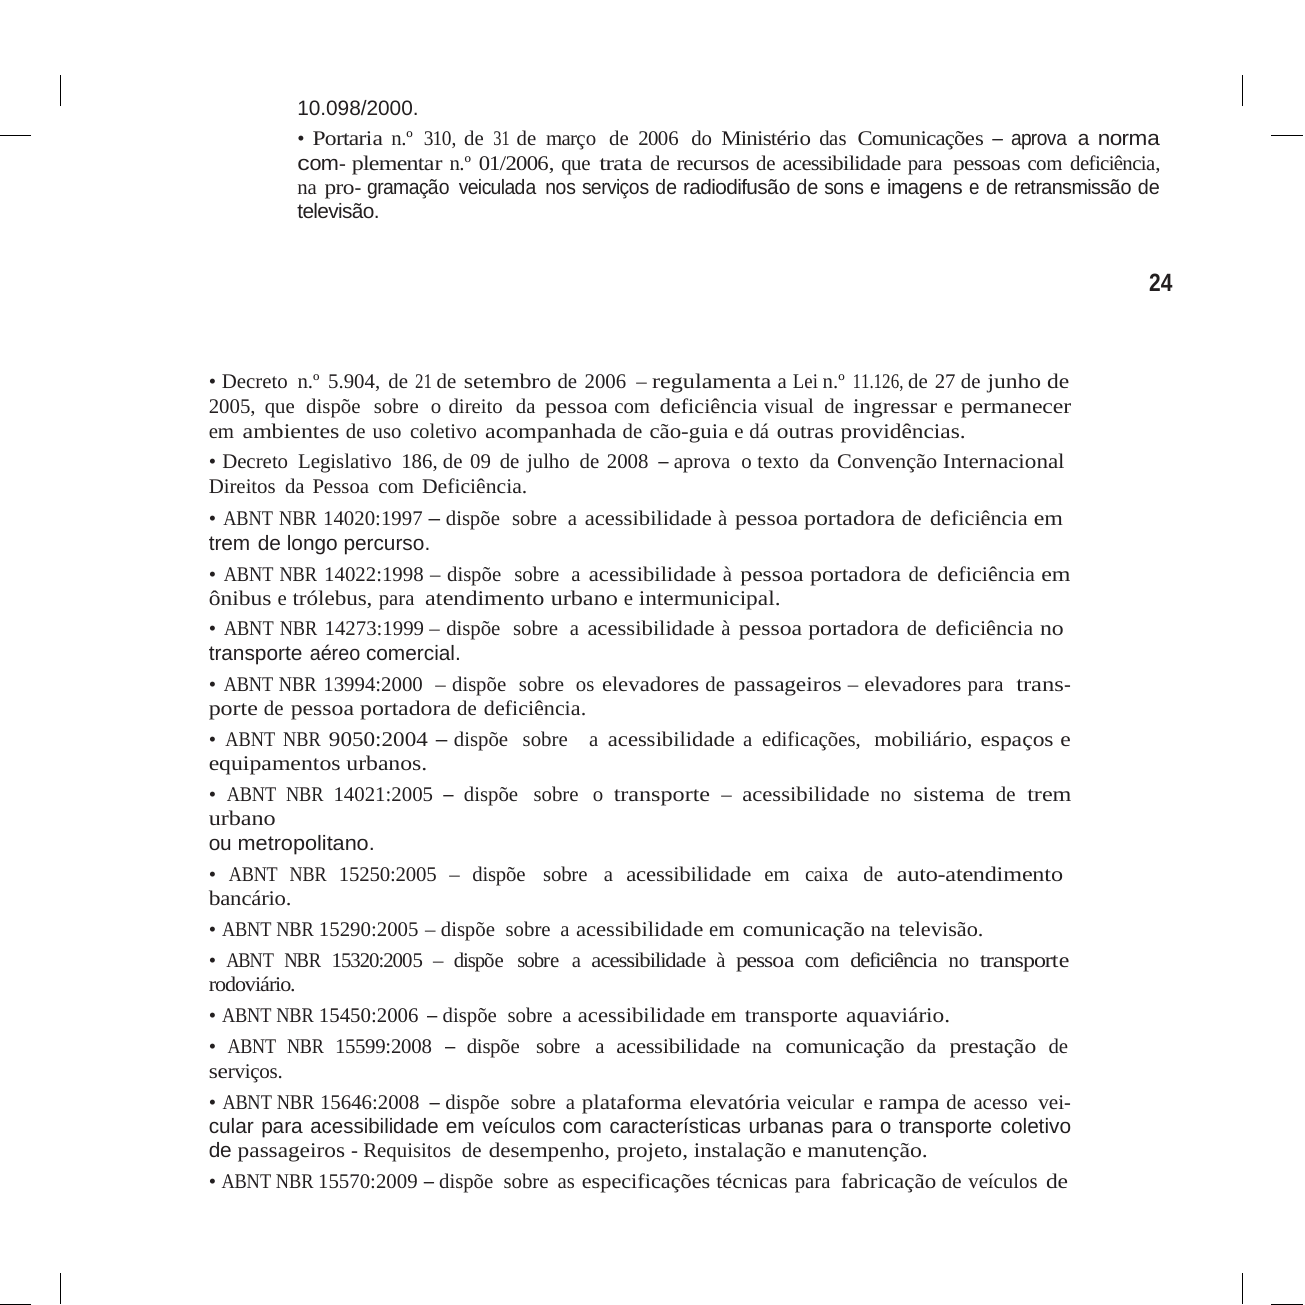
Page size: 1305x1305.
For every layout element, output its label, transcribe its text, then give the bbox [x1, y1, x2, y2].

text • ABNT NBR 14273:1999 – dispõe sobre a acessibilidade à pessoa portadora de deficiência no [208, 616, 1072, 640]
text • ABNT NBR 15646:2008 – dispõe sobre a plataforma elevatória veicular e rampa de acesso vei- cular para acessibilidade em veículos com características urbanas para o transporte coletivo de passageiros - Requisitos de desempenho, projeto, instalação e manutenção. [208, 1090, 1072, 1162]
text • ABNT NBR 14020:1997 – dispõe sobre a acessibilidade à pessoa portadora de deficiência em [208, 506, 1072, 530]
text • ABNT NBR 15290:2005 – dispõe sobre a acessibilidade em comunicação na televisão. [208, 917, 989, 941]
text • ABNT NBR 13994:2000 – dispõe sobre os elevadores de passageiros – elevadores para trans- porte de pessoa portadora de deficiência. [208, 672, 1072, 720]
text 24 [0, 268, 1172, 297]
text • Portaria n.º 310, de 31 de março de 2006 do Ministério das Comunicações – aprova a norma com- plementar n.º 01/2006, que trata de recursos de acessibilidade para pessoas com deficiência, na pro- gramação veiculada nos serviços de radiodifusão de sons e imagens e de retransmissão de televisão. [297, 126, 1161, 223]
text • ABNT NBR 15450:2006 – dispõe sobre a acessibilidade em transporte aquaviário. [208, 1003, 955, 1027]
text trem de longo percurso. [208, 531, 433, 554]
text 10.098/2000. [297, 96, 994, 120]
text transporte aéreo comercial. [208, 641, 466, 665]
text Direitos da Pessoa com Deficiência. [208, 474, 534, 498]
text • ABNT NBR 15599:2008 – dispõe sobre a acessibilidade na comunicação da prestação de serviços. [208, 1034, 1068, 1083]
text 2005, que dispõe sobre o direito da pessoa com deficiência visual de ingressar e permanecer em ambientes de uso coletivo acompanhada de cão-guia e dá outras providências. [208, 394, 1072, 443]
text ou metropolitano. [208, 831, 381, 855]
text • ABNT NBR 14021:2005 – dispõe sobre o transporte – acessibilidade no sistema de trem urbano [208, 782, 1072, 830]
text • ABNT NBR 9050:2004 – dispõe sobre a acessibilidade a edificações, mobiliário, espaços e equipamentos urbanos. [208, 727, 1072, 775]
text • ABNT NBR 15250:2005 – dispõe sobre a acessibilidade em caixa de auto-atendimento bancário. [208, 862, 1063, 910]
text • Decreto Legislativo 186, de 09 de julho de 2008 – aprova o texto da Convenção Internacional [208, 449, 1072, 473]
text • ABNT NBR 15570:2009 – dispõe sobre as especificações técnicas para fabricação de veículos de [208, 1169, 1072, 1193]
text • ABNT NBR 15320:2005 – dispõe sobre a acessibilidade à pessoa com deficiência no transporte rodoviário. [208, 948, 1069, 996]
text • ABNT NBR 14022:1998 – dispõe sobre a acessibilidade à pessoa portadora de deficiência em ônibus e trólebus, para atendimento urbano e intermunicipal. [208, 562, 1072, 610]
text • Decreto n.º 5.904, de 21 de setembro de 2006 – regulamenta a Lei n.º 11.126, de 27 de junho de [208, 369, 1071, 393]
